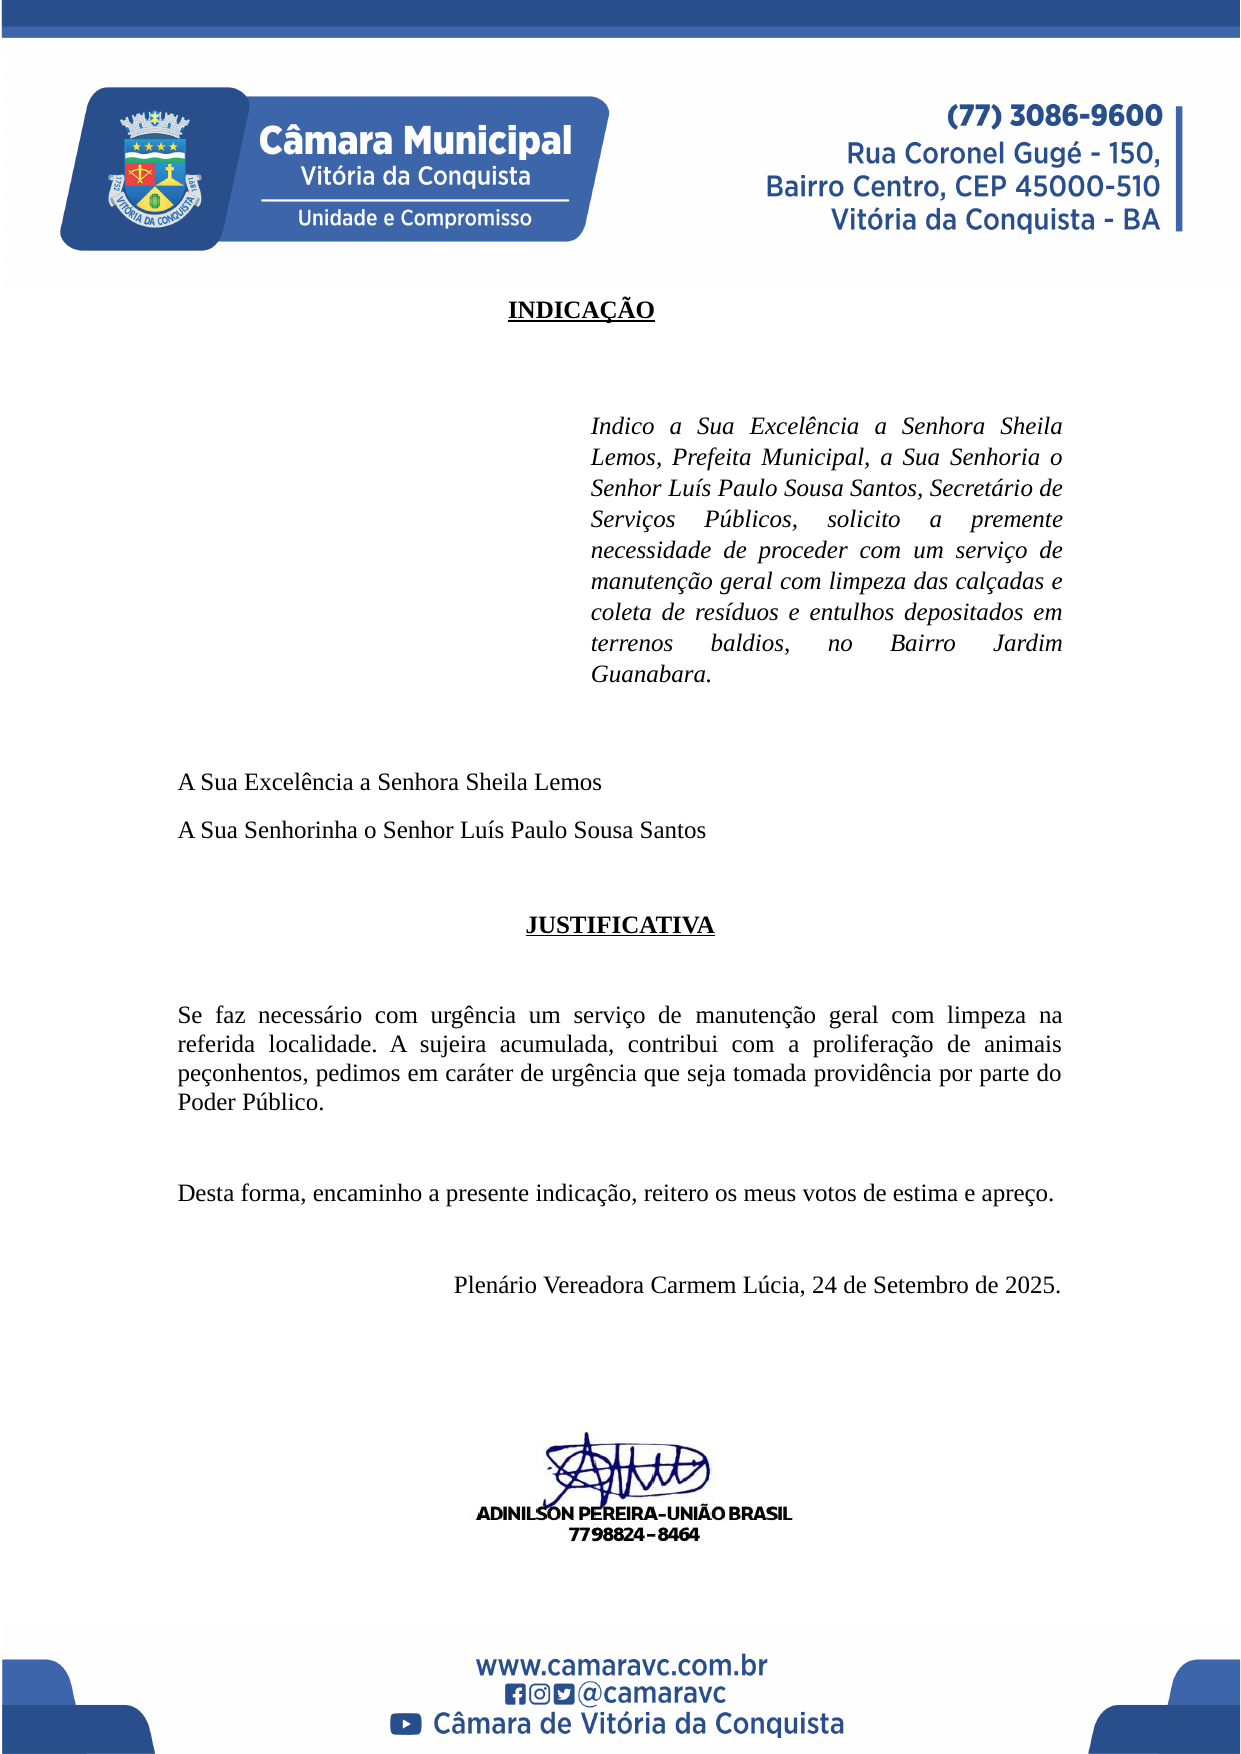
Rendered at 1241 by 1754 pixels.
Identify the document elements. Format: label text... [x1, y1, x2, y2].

text Se faz necessário com urgência um serviço de manutenção geral com limpeza na referida localidade. A sujeira acumulada, contribui com a proliferação de animais peçonhentos, pedimos em caráter de urgência que seja tomada providência por parte do Poder Público. [177, 1001, 1063, 1116]
text A Sua Excelência a Senhora Sheila Lemos [177, 767, 1063, 796]
text Plenário Vereadora Carmem Lúcia, 24 de Setembro de 2025. [177, 1270, 1063, 1299]
picture [1, 0, 1240, 288]
text INDICAÇÃO [508, 295, 1063, 324]
text JUSTIFICATIVA [177, 910, 1063, 938]
picture [422, 1395, 828, 1580]
text Desta forma, encaminho a presente indicação, reitero os meus votos de estima e apreço. [177, 1178, 1063, 1206]
text Indico a Sua Excelência a Senhora Sheila Lemos, Prefeita Municipal, a Sua Senhoria o Senhor Luís Paulo Sousa Santos, Secretário de Serviços Públicos, solicito a premente necessidade de proceder com um serviço de manutenção geral com limpeza das calçadas e coleta de resíduos e entulhos depositados em terrenos baldios, no Bairro Jardim Guanabara. [591, 411, 1063, 688]
text A Sua Senhorinha o Senhor Luís Paulo Sousa Santos [177, 815, 1063, 844]
picture [2, 1624, 1241, 1754]
